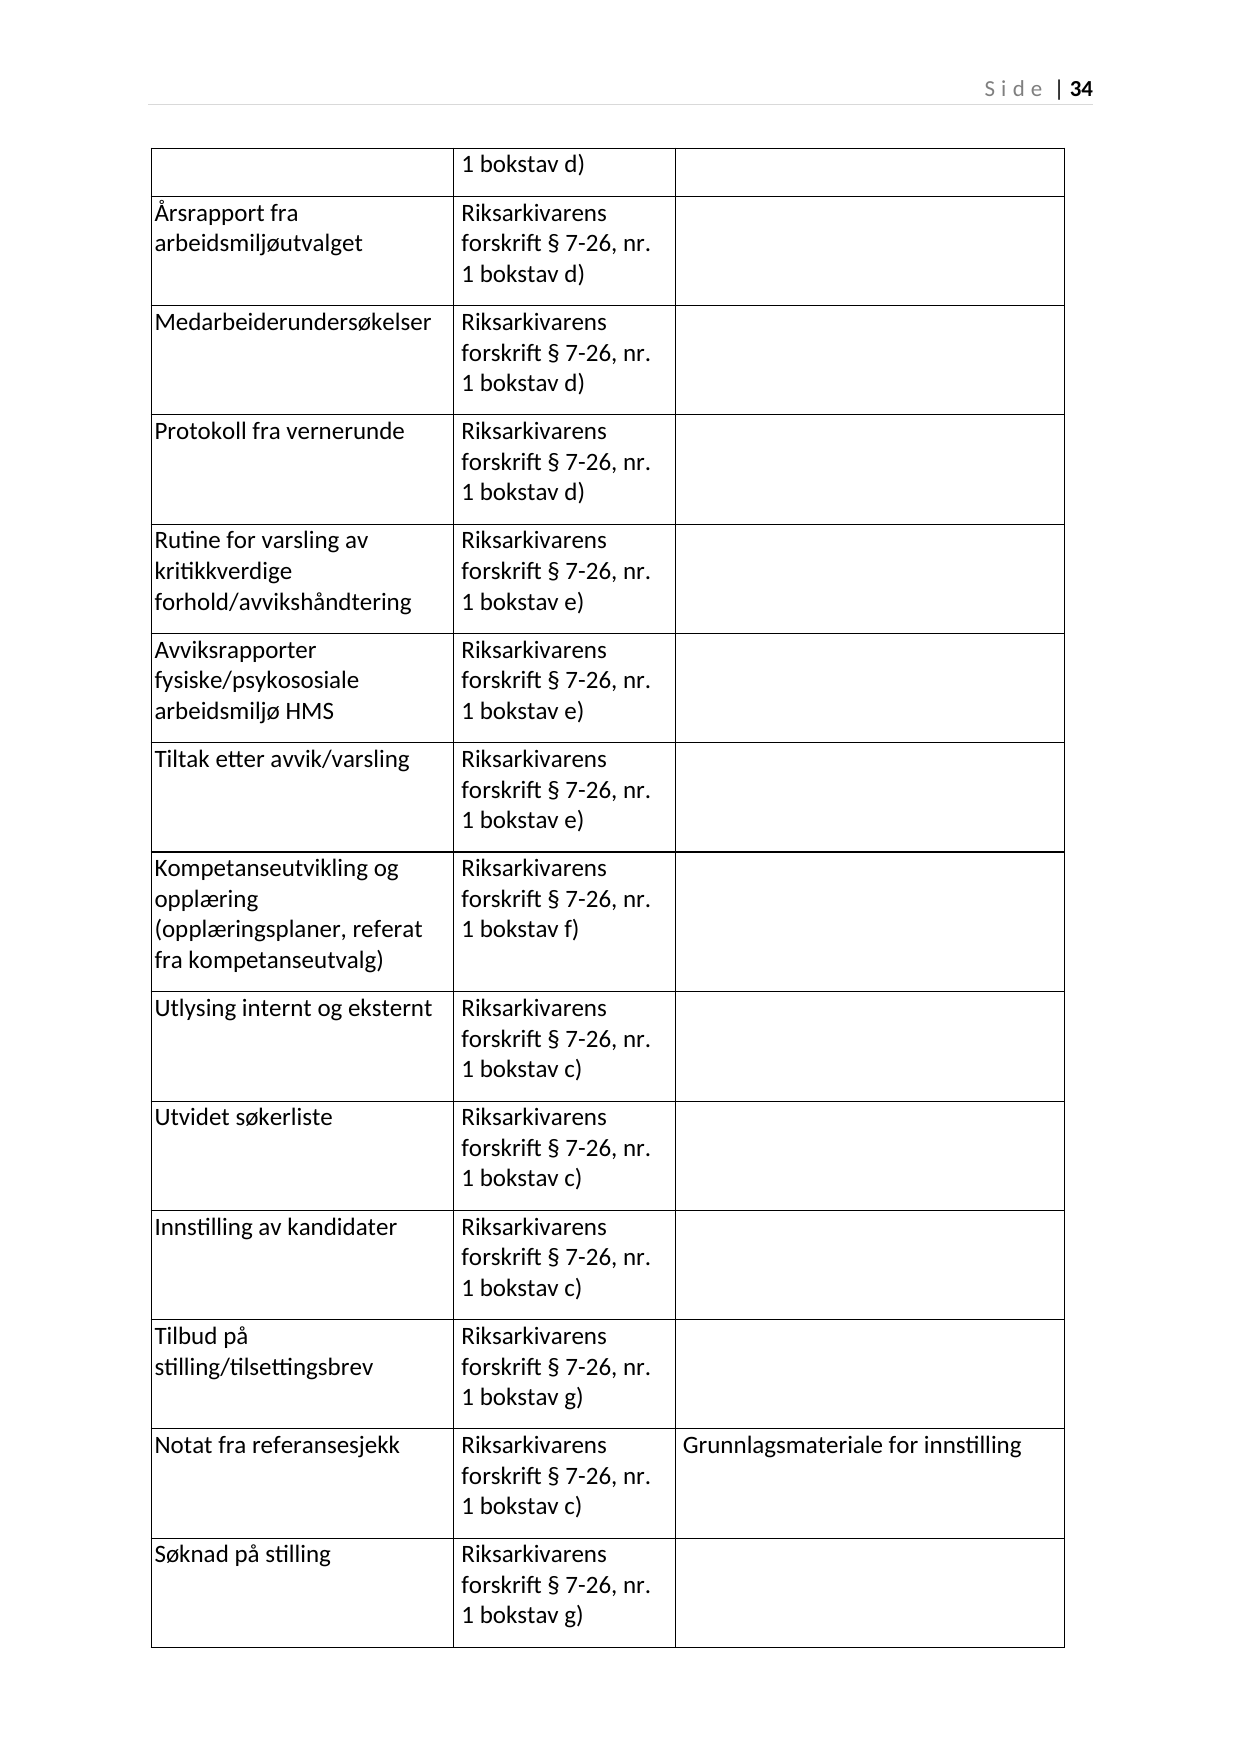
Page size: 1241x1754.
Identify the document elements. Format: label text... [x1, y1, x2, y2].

table_cell Riksarkivarens forskrift § 7-26, nr. 1 bokstav e) [454, 634, 675, 742]
table_cell Riksarkivarens forskrift § 7-26, nr. 1 bokstav e) [454, 743, 675, 851]
table_cell Riksarkivarens forskrift § 7-26, nr. 1 bokstav d) [454, 197, 675, 305]
table_cell [676, 1320, 1064, 1428]
table_cell Riksarkivarens forskrift § 7-26, nr. 1 bokstav d) [454, 306, 675, 414]
table_cell 1 bokstav d) [454, 149, 675, 196]
table_cell [676, 197, 1064, 305]
table_cell [676, 992, 1064, 1101]
table_cell Riksarkivarens forskrift § 7-26, nr. 1 bokstav c) [454, 1102, 675, 1210]
table_cell Riksarkivarens forskrift § 7-26, nr. 1 bokstav d) [454, 415, 675, 524]
table_cell Protokoll fra vernerunde [152, 415, 453, 524]
table_cell [676, 415, 1064, 524]
table_cell Utlysing internt og eksternt [152, 992, 453, 1101]
table_cell Avviksrapporter fysiske/psykososiale arbeidsmiljø HMS [152, 634, 453, 742]
table_cell [676, 1539, 1064, 1647]
table_cell Riksarkivarens forskrift § 7-26, nr. 1 bokstav g) [454, 1539, 675, 1647]
table_cell [676, 743, 1064, 851]
table_cell [676, 149, 1064, 196]
table_cell Utvidet søkerliste [152, 1102, 453, 1210]
table_cell Tilbud på stilling/tilsettingsbrev [152, 1320, 453, 1428]
table_cell Grunnlagsmateriale for innstilling [676, 1429, 1064, 1538]
table_cell Innstilling av kandidater [152, 1211, 453, 1319]
table_cell Riksarkivarens forskrift § 7-26, nr. 1 bokstav c) [454, 1429, 675, 1538]
table_cell [676, 525, 1064, 633]
table_cell [676, 1102, 1064, 1210]
table_cell Riksarkivarens forskrift § 7-26, nr. 1 bokstav c) [454, 992, 675, 1101]
table_cell Riksarkivarens forskrift § 7-26, nr. 1 bokstav g) [454, 1320, 675, 1428]
table_cell Riksarkivarens forskrift § 7-26, nr. 1 bokstav f) [454, 853, 675, 991]
table_cell Kompetanseutvikling og opplæring (opplæringsplaner, referat fra kompetanseutvalg) [152, 853, 453, 991]
table_cell Notat fra referansesjekk [152, 1429, 453, 1538]
table_cell Riksarkivarens forskrift § 7-26, nr. 1 bokstav c) [454, 1211, 675, 1319]
table_cell Årsrapport fra arbeidsmiljøutvalget [152, 197, 453, 305]
table_cell [676, 634, 1064, 742]
table_cell Tiltak etter avvik/varsling [152, 743, 453, 851]
table_cell [676, 306, 1064, 414]
table_cell [676, 1211, 1064, 1319]
table_cell Søknad på stilling [152, 1539, 453, 1647]
table_cell [676, 853, 1064, 991]
table_cell Rutine for varsling av kritikkverdige forhold/avvikshåndtering [152, 525, 453, 633]
table_cell Riksarkivarens forskrift § 7-26, nr. 1 bokstav e) [454, 525, 675, 633]
table_cell Medarbeiderundersøkelser [152, 306, 453, 414]
table_cell [152, 149, 453, 196]
